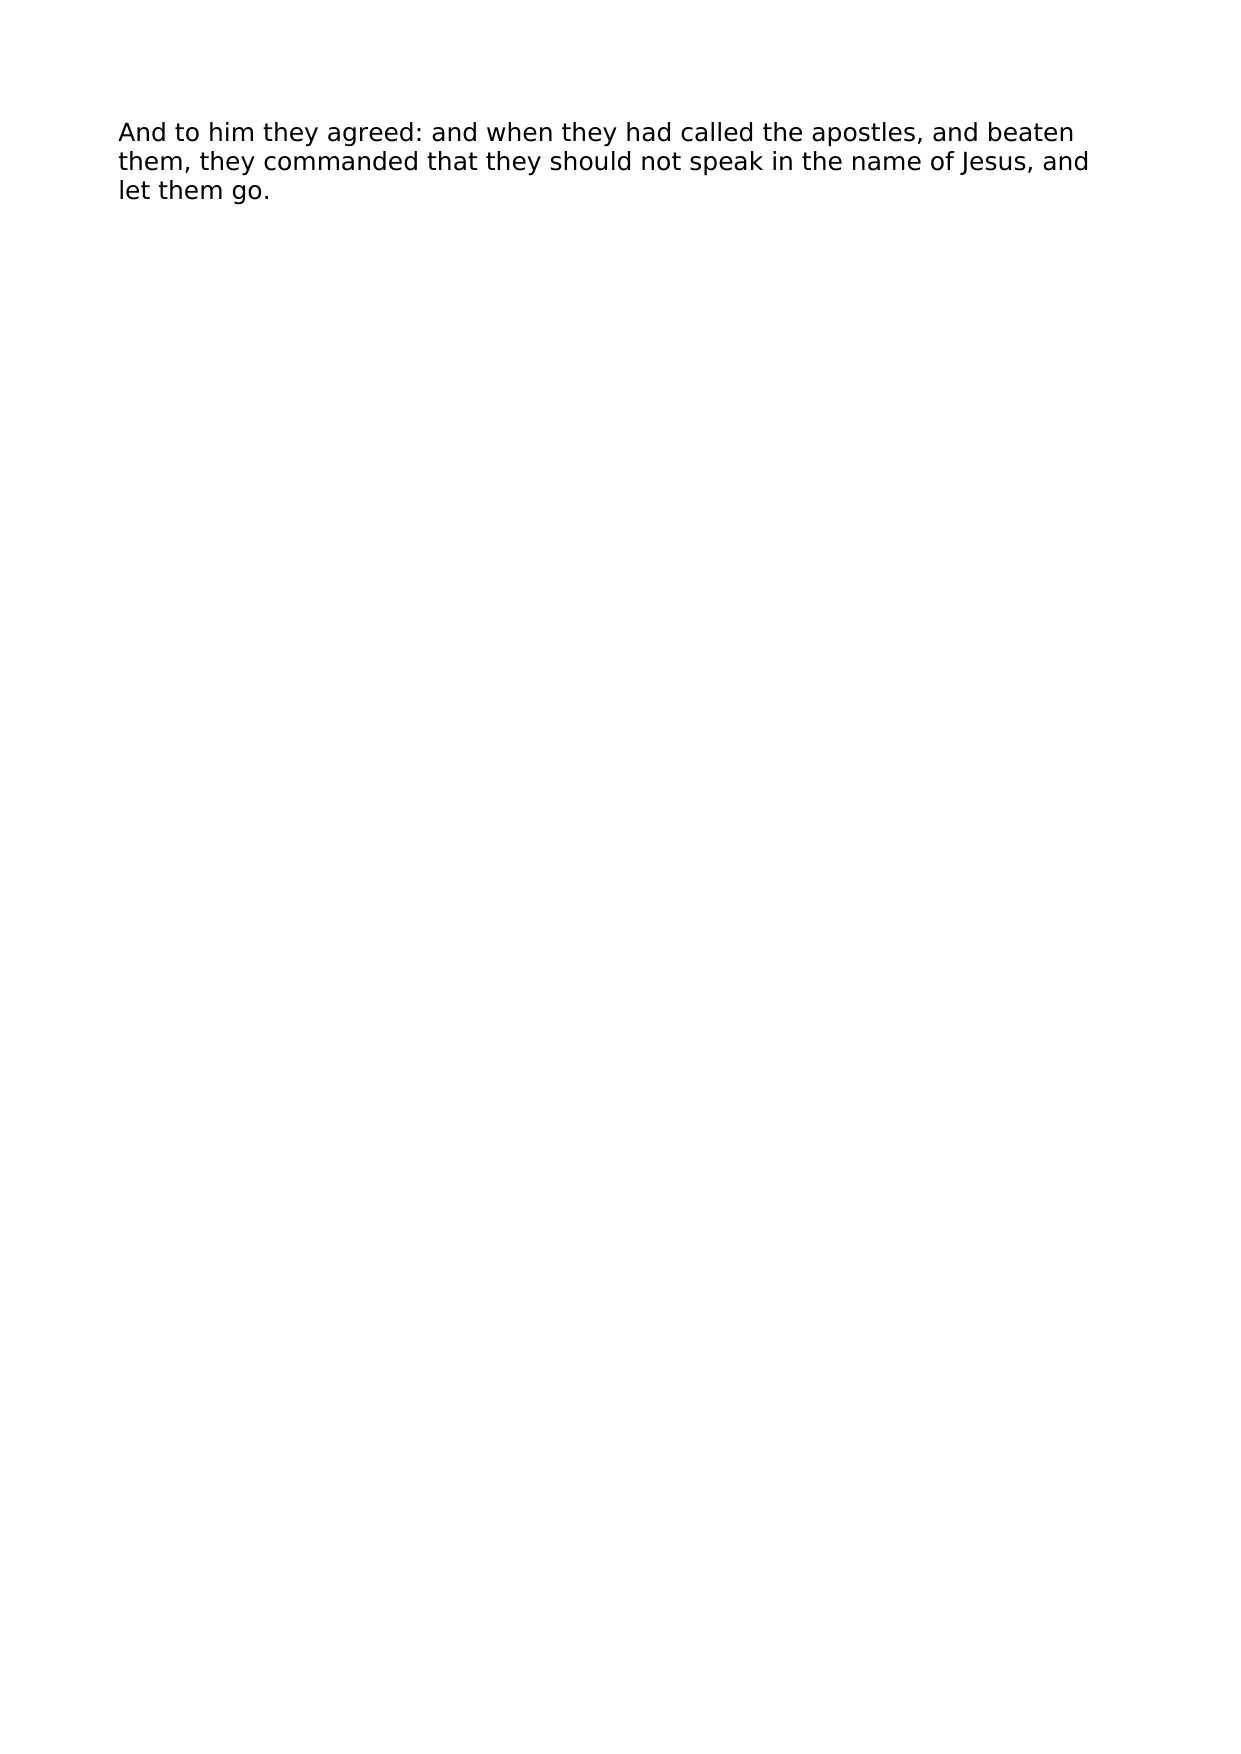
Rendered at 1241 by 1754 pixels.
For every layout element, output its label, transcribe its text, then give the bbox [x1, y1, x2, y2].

text And to him they agreed: and when they had called the apostles, and beaten them, they commanded that they should not speak in the name of Jesus, and let them go. [118, 118, 1122, 206]
